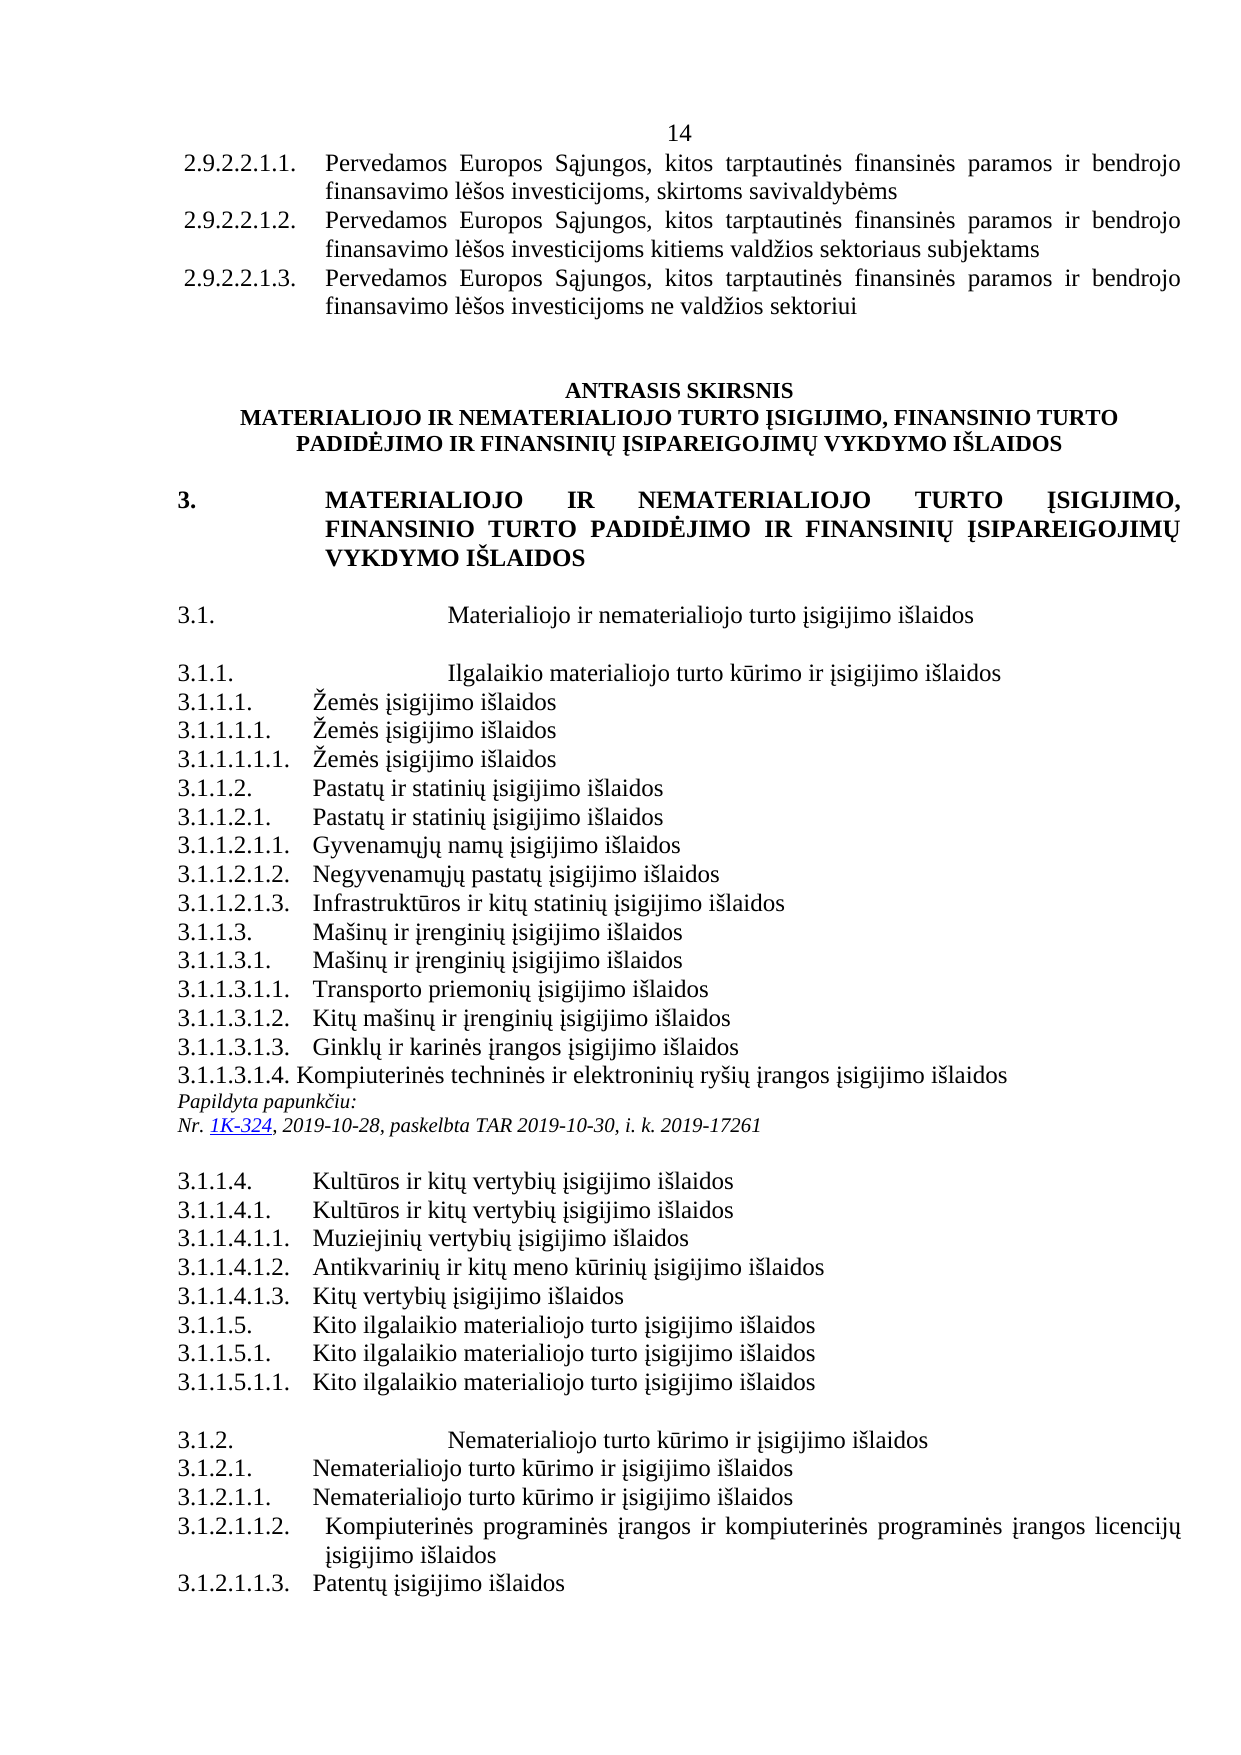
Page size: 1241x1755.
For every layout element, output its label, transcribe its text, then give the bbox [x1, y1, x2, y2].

text 3.1.1.5. Kito ilgalaikio materialiojo turto įsigijimo išlaidos [177, 1310, 1181, 1338]
text 3.1.1.2.1. Pastatų ir statinių įsigijimo išlaidos [177, 802, 1181, 830]
text 3.1.1.4.1.2. Antikvarinių ir kitų meno kūrinių įsigijimo išlaidos [177, 1252, 1181, 1281]
text 3.1.2.1.1. Nematerialiojo turto kūrimo ir įsigijimo išlaidos [177, 1482, 1181, 1511]
text 3.1.1.1.1. Žemės įsigijimo išlaidos [177, 715, 1181, 744]
text 3.1.1.5.1. Kito ilgalaikio materialiojo turto įsigijimo išlaidos [177, 1338, 1181, 1367]
text 3.1.2.1.1.3. Patentų įsigijimo išlaidos [177, 1568, 1181, 1597]
text Materialiojo ir nematerialiojo turto įsigijimo, Finansinio turto padidėjimo IR Finansinių įsipareigojimų vykdymo išlaidos [177, 404, 1181, 457]
text 3.1.1.4.1.1. Muziejinių vertybių įsigijimo išlaidos [177, 1223, 1181, 1252]
text 3.1.1.3.1.4. Kompiuterinės techninės ir elektroninių ryšių įrangos įsigijimo išlaidos [177, 1060, 1181, 1089]
text 3.1.1. Ilgalaikio materialiojo turto kūrimo ir įsigijimo išlaidos [177, 658, 1181, 687]
text 3.1.2. Nematerialiojo turto kūrimo ir įsigijimo išlaidos [177, 1425, 1181, 1453]
text 3.1.1.2. Pastatų ir statinių įsigijimo išlaidos [177, 773, 1181, 802]
text 3.1.1.3. Mašinų ir įrenginių įsigijimo išlaidos [177, 917, 1181, 945]
text 3.1.1.4.1. Kultūros ir kitų vertybių įsigijimo išlaidos [177, 1195, 1181, 1223]
text 3.1.2.1. Nematerialiojo turto kūrimo ir įsigijimo išlaidos [177, 1453, 1181, 1482]
text 2.9.2.2.1.3. Pervedamos Europos Sąjungos, kitos tarptautinės finansinės paramos ir bendrojo finansavimo lėšos investicijoms ne valdžios sektoriui [183, 263, 1181, 320]
text 3.1.1.3.1. Mašinų ir įrenginių įsigijimo išlaidos [177, 945, 1181, 974]
text 3.1. Materialiojo ir nematerialiojo turto įsigijimo išlaidos [177, 600, 1181, 629]
text 3.1.1.2.1.2. Negyvenamųjų pastatų įsigijimo išlaidos [177, 859, 1181, 888]
text 3.1.1.1. Žemės įsigijimo išlaidos [177, 687, 1181, 715]
text 3.1.1.2.1.1. Gyvenamųjų namų įsigijimo išlaidos [177, 830, 1181, 859]
text 3.1.1.3.1.2. Kitų mašinų ir įrenginių įsigijimo išlaidos [177, 1003, 1181, 1032]
text 3.1.1.4. Kultūros ir kitų vertybių įsigijimo išlaidos [177, 1166, 1181, 1195]
text Papildyta papunkčiu: [177, 1089, 1181, 1113]
text 2.9.2.2.1.1. Pervedamos Europos Sąjungos, kitos tarptautinės finansinės paramos ir bendrojo finansavimo lėšos investicijoms, skirtoms savivaldybėms [183, 148, 1181, 205]
text 3. Materialiojo ir nematerialiojo turto įsigijimo, Finansinio turto padidėjimo IR Finansinių įsipareigojimų vykdymo išlaidos [177, 485, 1181, 572]
text 3.1.1.3.1.1. Transporto priemonių įsigijimo išlaidos [177, 974, 1181, 1003]
text 3.1.1.2.1.3. Infrastruktūros ir kitų statinių įsigijimo išlaidos [177, 888, 1181, 917]
text 3.1.1.4.1.3. Kitų vertybių įsigijimo išlaidos [177, 1281, 1181, 1310]
text ANTRASIS SKIRSNIS [177, 378, 1181, 404]
text 3.1.1.5.1.1. Kito ilgalaikio materialiojo turto įsigijimo išlaidos [177, 1367, 1181, 1396]
text 2.9.2.2.1.2. Pervedamos Europos Sąjungos, kitos tarptautinės finansinės paramos ir bendrojo finansavimo lėšos investicijoms kitiems valdžios sektoriaus subjektams [183, 205, 1181, 263]
text 3.1.1.3.1.3. Ginklų ir karinės įrangos įsigijimo išlaidos [177, 1032, 1181, 1060]
text 3.1.1.1.1.1. Žemės įsigijimo išlaidos [177, 744, 1181, 773]
text Nr. 1K-324, 2019-10-28, paskelbta TAR 2019-10-30, i. k. 2019-17261 [177, 1113, 1181, 1137]
text 3.1.2.1.1.2. Kompiuterinės programinės įrangos ir kompiuterinės programinės įrangos licencijų įsigijimo išlaidos [177, 1511, 1181, 1568]
